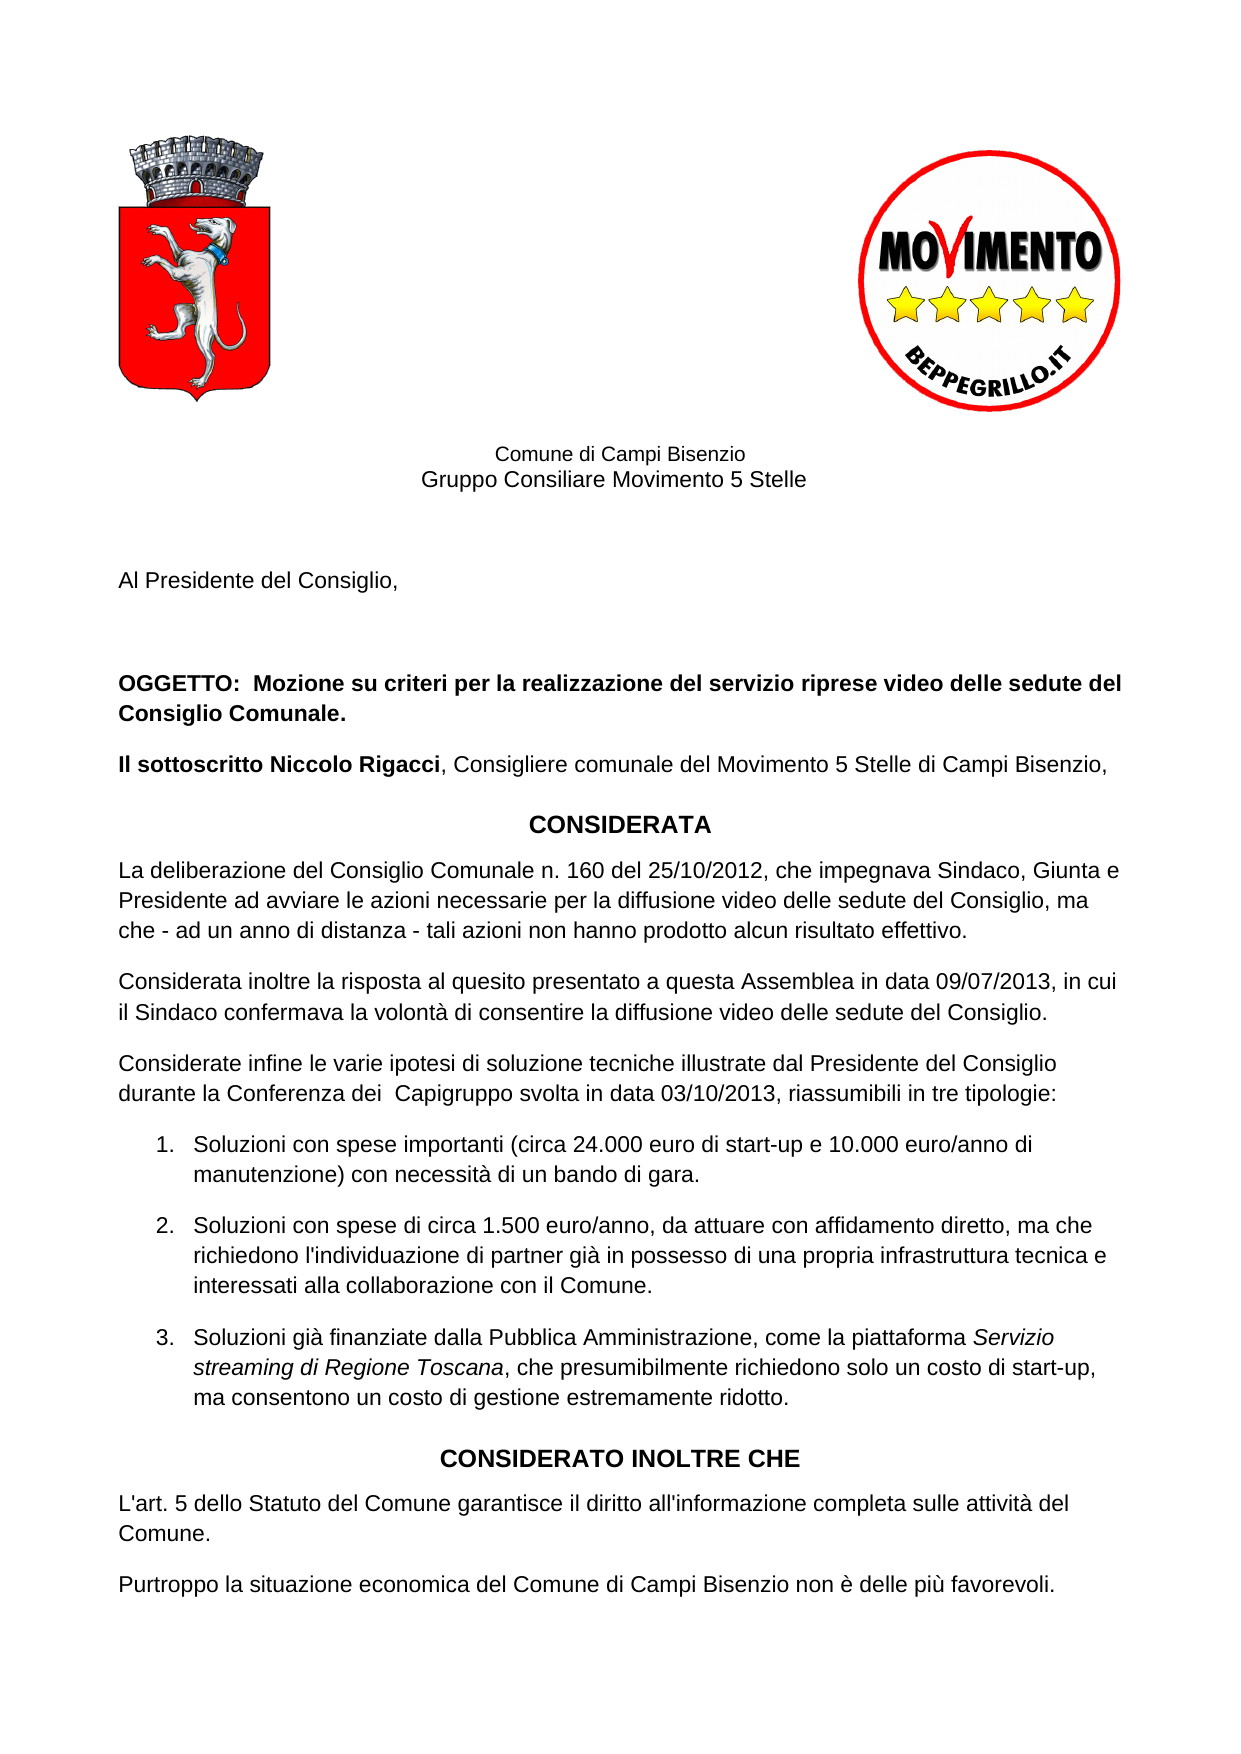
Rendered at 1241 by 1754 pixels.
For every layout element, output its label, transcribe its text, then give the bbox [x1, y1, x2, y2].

list Soluzioni già finanziate dalla Pubblica Amministrazione, come la piattaforma Servizio streaming di Regione Toscana, che presumibilmente richiedono solo un costo di start-up, ma consentono un costo di gestione estremamente ridotto. [156, 1323, 1122, 1410]
picture [857, 149, 1121, 412]
text Purtroppo la situazione economica del Comune di Campi Bisenzio non è delle più favorevoli. [118, 1571, 1122, 1598]
text L'art. 5 dello Statuto del Comune garantisce il diritto all'informazione completa sulle attività del Comune. [118, 1490, 1122, 1547]
list Soluzioni con spese importanti (circa 24.000 euro di start-up e 10.000 euro/anno di manutenzione) con necessità di un bando di gara. [156, 1131, 1122, 1187]
text La deliberazione del Consiglio Comunale n. 160 del 25/10/2012, che impegnava Sindaco, Giunta e Presidente ad avviare le azioni necessarie per la diffusione video delle sedute del Consiglio, ma che - ad un anno di distanza - tali azioni non hanno prodotto alcun risultato effettivo. [118, 857, 1122, 944]
subtitle CONSIDERATA [118, 810, 1122, 839]
text Considerate infine le varie ipotesi di soluzione tecniche illustrate dal Presidente del Consiglio durante la Conferenza dei Capigruppo svolta in data 03/10/2013, riassumibili in tre tipologie: [118, 1049, 1122, 1106]
text Al Presidente del Consiglio, [118, 567, 1122, 594]
text Considerata inoltre la risposta al quesito presentato a questa Assemblea in data 09/07/2013, in cui il Sindaco confermava la volontà di consentire la diffusione video delle sedute del Consiglio. [118, 968, 1122, 1025]
text Comune di Campi Bisenzio [118, 442, 1122, 466]
text Il sottoscritto Niccolo Rigacci, Consigliere comunale del Movimento 5 Stelle di Campi Bisenzio, [118, 751, 1122, 777]
list Soluzioni con spese di circa 1.500 euro/anno, da attuare con affidamento diretto, ma che richiedono l'individuazione di partner già in possesso di una propria infrastruttura tecnica e interessati alla collaborazione con il Comune. [156, 1212, 1122, 1299]
text Gruppo Consiliare Movimento 5 Stelle [118, 466, 1122, 492]
picture [118, 135, 272, 402]
text OGGETTO: Mozione su criteri per la realizzazione del servizio riprese video delle sedute del Consiglio Comunale. [118, 669, 1122, 726]
subtitle CONSIDERATO INOLTRE CHE [118, 1444, 1122, 1472]
